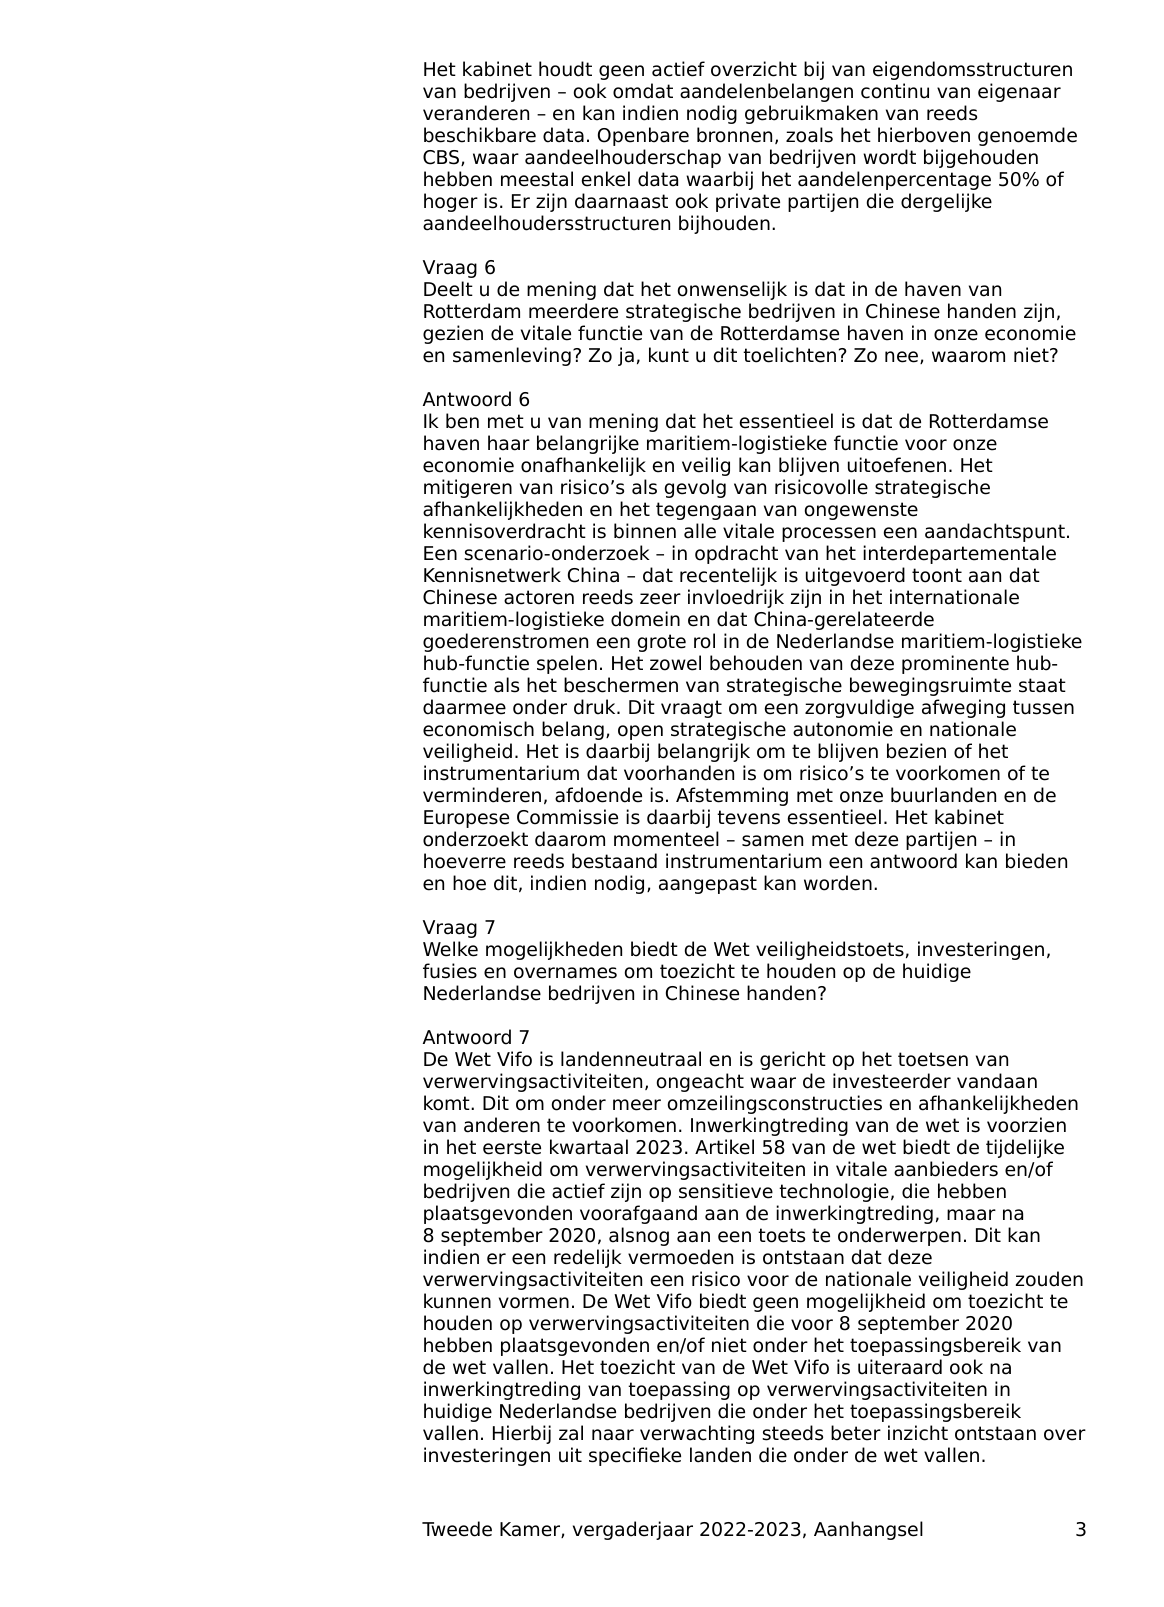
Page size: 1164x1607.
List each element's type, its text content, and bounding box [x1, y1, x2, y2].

text Antwoord 6 [422, 389, 1087, 411]
text Deelt u de mening dat het onwenselijk is dat in de haven van Rotterdam meerdere strategische bedrijven in Chinese handen zijn, gezien de vitale functie van de Rotterdamse haven in onze economie en samenleving? Zo ja, kunt u dit toelichten? Zo nee, waarom niet? [422, 279, 1087, 367]
text Het kabinet houdt geen actief overzicht bij van eigendomsstructuren van bedrijven – ook omdat aandelenbelangen continu van eigenaar veranderen – en kan indien nodig gebruikmaken van reeds beschikbare data. Openbare bronnen, zoals het hierboven genoemde CBS, waar aandeelhouderschap van bedrijven wordt bijgehouden hebben meestal enkel data waarbij het aandelenpercentage 50% of hoger is. Er zijn daarnaast ook private partijen die dergelijke aandeelhoudersstructuren bijhouden. [422, 59, 1087, 235]
text De Wet Vifo is landenneutraal en is gericht op het toetsen van verwervingsactiviteiten, ongeacht waar de investeerder vandaan komt. Dit om onder meer omzeilingsconstructies en afhankelijkheden van anderen te voorkomen. Inwerkingtreding van de wet is voorzien in het eerste kwartaal 2023. Artikel 58 van de wet biedt de tijdelijke mogelijkheid om verwervingsactiviteiten in vitale aanbieders en/of bedrijven die actief zijn op sensitieve technologie, die hebben plaatsgevonden voorafgaand aan de inwerkingtreding, maar na 8 september 2020, alsnog aan een toets te onderwerpen. Dit kan indien er een redelijk vermoeden is ontstaan dat deze verwervingsactiviteiten een risico voor de nationale veiligheid zouden kunnen vormen. De Wet Vifo biedt geen mogelijkheid om toezicht te houden op verwervingsactiviteiten die voor 8 september 2020 hebben plaatsgevonden en/of niet onder het toepassingsbereik van de wet vallen. Het toezicht van de Wet Vifo is uiteraard ook na inwerkingtreding van toepassing op verwervingsactiviteiten in huidige Nederlandse bedrijven die onder het toepassingsbereik vallen. Hierbij zal naar verwachting steeds beter inzicht ontstaan over investeringen uit specifieke landen die onder de wet vallen. [422, 1049, 1087, 1467]
text Antwoord 7 [422, 1027, 1087, 1049]
text Ik ben met u van mening dat het essentieel is dat de Rotterdamse haven haar belangrijke maritiem-logistieke functie voor onze economie onafhankelijk en veilig kan blijven uitoefenen. Het mitigeren van risico’s als gevolg van risicovolle strategische afhankelijkheden en het tegengaan van ongewenste kennisoverdracht is binnen alle vitale processen een aandachtspunt. Een scenario-onderzoek – in opdracht van het interdepartementale Kennisnetwerk China – dat recentelijk is uitgevoerd toont aan dat Chinese actoren reeds zeer invloedrijk zijn in het internationale maritiem-logistieke domein en dat China-gerelateerde goederenstromen een grote rol in de Nederlandse maritiem-logistieke hub-functie spelen. Het zowel behouden van deze prominente hub-functie als het beschermen van strategische bewegingsruimte staat daarmee onder druk. Dit vraagt om een zorgvuldige afweging tussen economisch belang, open strategische autonomie en nationale veiligheid. Het is daarbij belangrijk om te blijven bezien of het instrumentarium dat voorhanden is om risico’s te voorkomen of te verminderen, afdoende is. Afstemming met onze buurlanden en de Europese Commissie is daarbij tevens essentieel. Het kabinet onderzoekt daarom momenteel – samen met deze partijen – in hoeverre reeds bestaand instrumentarium een antwoord kan bieden en hoe dit, indien nodig, aangepast kan worden. [422, 411, 1087, 895]
text Vraag 7 [422, 917, 1087, 939]
text Vraag 6 [422, 257, 1087, 279]
text Welke mogelijkheden biedt de Wet veiligheidstoets, investeringen, fusies en overnames om toezicht te houden op de huidige Nederlandse bedrijven in Chinese handen? [422, 939, 1087, 1005]
